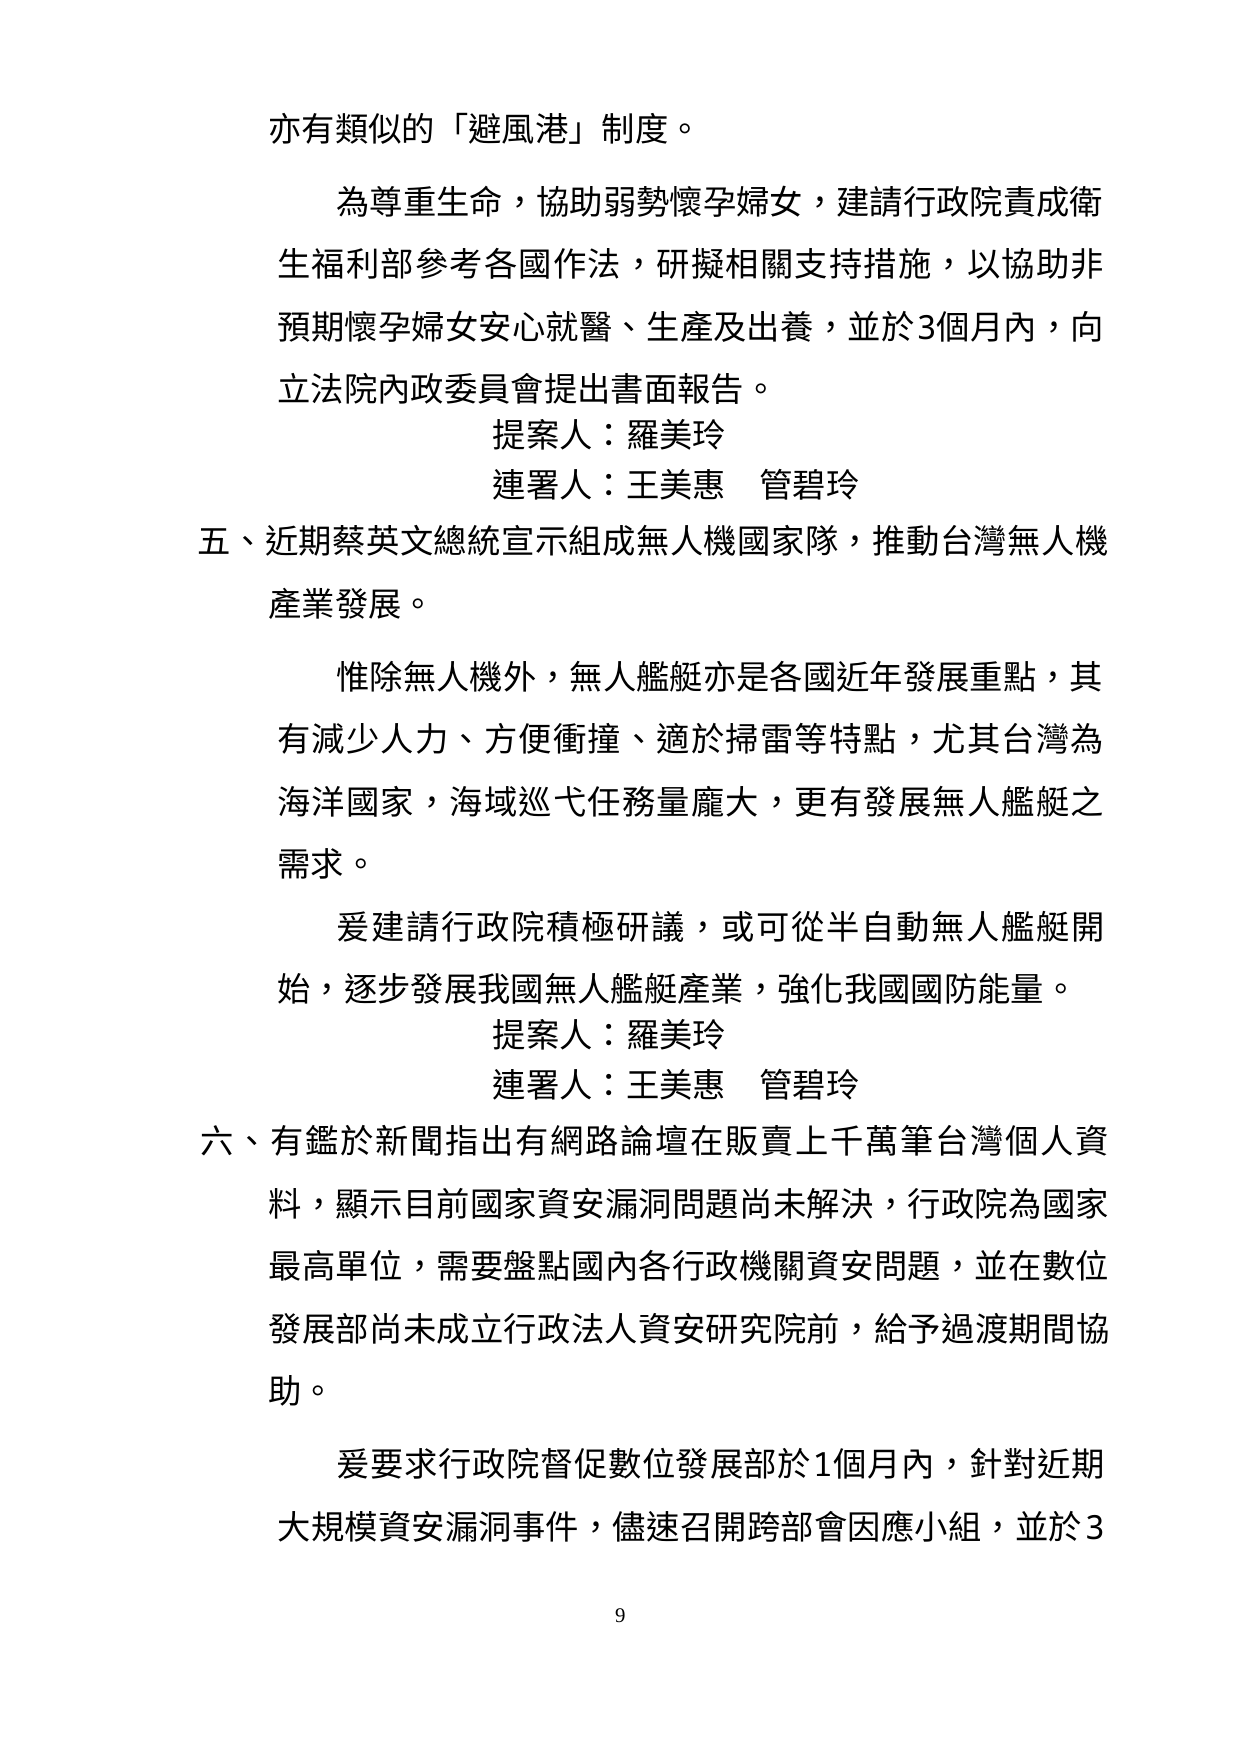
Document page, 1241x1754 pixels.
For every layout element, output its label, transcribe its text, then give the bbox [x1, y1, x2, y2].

text 爰建請行政院積極研議，或可從半自動無人艦艇開始，逐步發展我國無人艦艇產業，強化我國國防能量。 [277, 883, 1104, 1008]
text 連署人：王美惠 管碧玲 [192, 1058, 1110, 1108]
text 五、近期蔡英文總統宣示組成無人機國家隊，推動台灣無人機產業發展。 [130, 508, 1110, 633]
text 為尊重生命，協助弱勢懷孕婦女，建請行政院責成衛生福利部參考各國作法，研擬相關支持措施，以協助非預期懷孕婦女安心就醫、生產及出養，並於3個月內，向立法院內政委員會提出書面報告。 [277, 158, 1104, 408]
text 六、有鑑於新聞指出有網路論壇在販賣上千萬筆台灣個人資料，顯示目前國家資安漏洞問題尚未解決，行政院為國家最高單位，需要盤點國內各行政機關資安問題，並在數位發展部尚未成立行政法人資安研究院前，給予過渡期間協助。 [130, 1108, 1110, 1421]
text 提案人：羅美玲 [192, 1008, 1110, 1058]
text 亦有類似的「避風港」制度。 [130, 96, 1110, 158]
text 爰要求行政院督促數位發展部於1個月內，針對近期大規模資安漏洞事件，儘速召開跨部會因應小組，並於3 [277, 1421, 1104, 1546]
text 連署人：王美惠 管碧玲 [192, 458, 1110, 508]
text 提案人：羅美玲 [192, 408, 1110, 458]
text 惟除無人機外，無人艦艇亦是各國近年發展重點，其有減少人力、方便衝撞、適於掃雷等特點，尤其台灣為海洋國家，海域巡弋任務量龐大，更有發展無人艦艇之需求。 [277, 633, 1104, 883]
